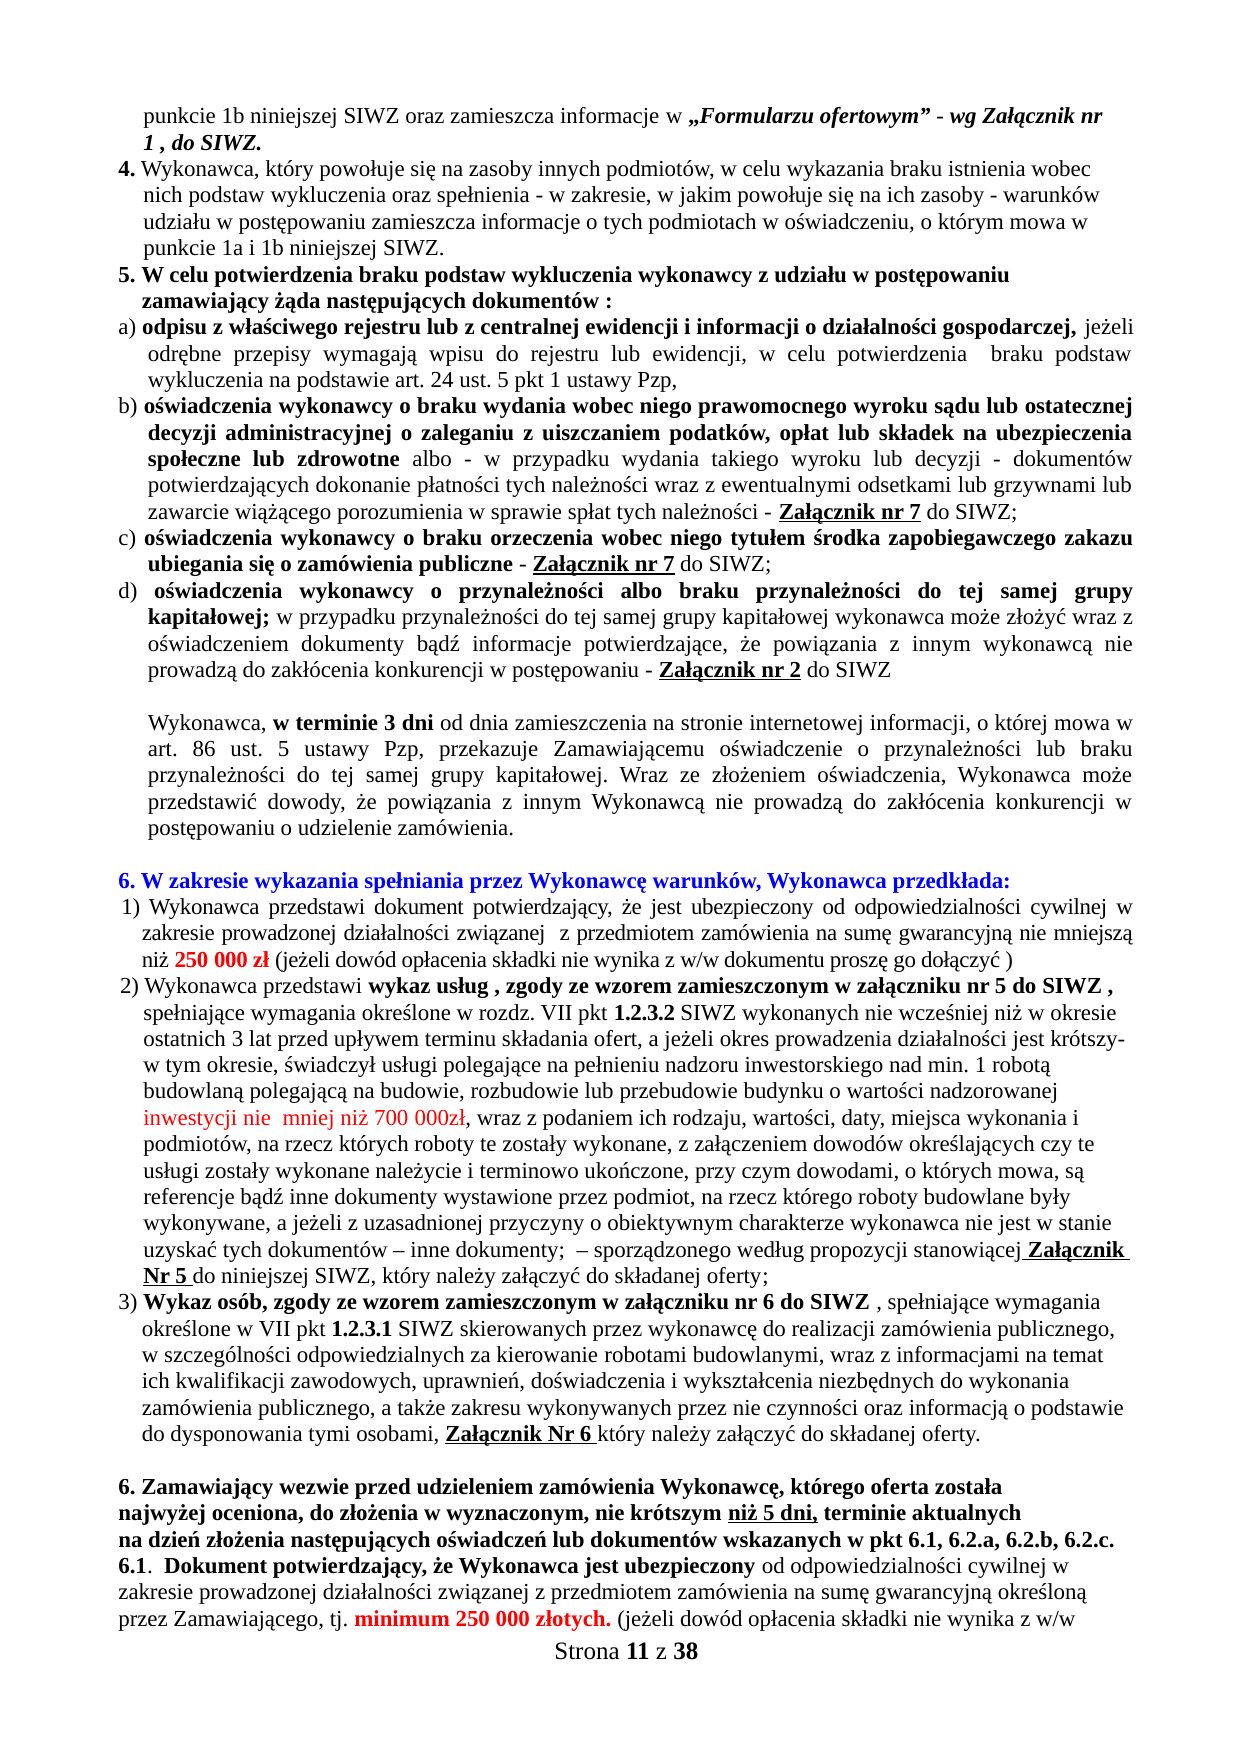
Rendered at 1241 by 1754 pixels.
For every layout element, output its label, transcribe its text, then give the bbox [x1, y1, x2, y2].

text 2) Wykonawca przedstawi wykaz usług , zgody ze wzorem zamieszczonym w załączniku nr 5 do SIWZ , spełniające wymagania określone w rozdz. VII pkt 1.2.3.2 SIWZ wykonanych nie wcześniej niż w okresie ostatnich 3 lat przed upływem terminu składania ofert, a jeżeli okres prowadzenia działalności jest krótszy- w tym okresie, świadczył usługi polegające na pełnieniu nadzoru inwestorskiego nad min. 1 robotą budowlaną polegającą na budowie, rozbudowie lub przebudowie budynku o wartości nadzorowanej inwestycji nie mniej niż 700 000zł, wraz z podaniem ich rodzaju, wartości, daty, miejsca wykonania i podmiotów, na rzecz których roboty te zostały wykonane, z załączeniem dowodów określających czy te usługi zostały wykonane należycie i terminowo ukończone, przy czym dowodami, o których mowa, są referencje bądź inne dokumenty wystawione przez podmiot, na rzecz którego roboty budowlane były wykonywane, a jeżeli z uzasadnionej przyczyny o obiektywnym charakterze wykonawca nie jest w stanie uzyskać tych dokumentów – inne dokumenty; – sporządzonego według propozycji stanowiącej Załącznik Nr 5 do niniejszej SIWZ, który należy załączyć do składanej oferty; [120, 972, 1134, 1288]
text b) oświadczenia wykonawcy o braku wydania wobec niego prawomocnego wyroku sądu lub ostatecznej decyzji administracyjnej o zaleganiu z uiszczaniem podatków, opłat lub składek na ubezpieczenia społeczne lub zdrowotne albo - w przypadku wydania takiego wyroku lub decyzji - dokumentów potwierdzających dokonanie płatności tych należności wraz z ewentualnymi odsetkami lub grzywnami lub zawarcie wiążącego porozumienia w sprawie spłat tych należności - Załącznik nr 7 do SIWZ; [118, 392, 1134, 524]
text 1) Wykonawca przedstawi dokument potwierdzający, że jest ubezpieczony od odpowiedzialności cywilnej w zakresie prowadzonej działalności związanej z przedmiotem zamówienia na sumę gwarancyjną nie mniejszą niż 250 000 zł (jeżeli dowód opłacenia składki nie wynika z w/w dokumentu proszę go dołączyć ) [121, 893, 1134, 972]
text d) oświadczenia wykonawcy o przynależności albo braku przynależności do tej samej grupy kapitałowej; w przypadku przynależności do tej samej grupy kapitałowej wykonawca może złożyć wraz z oświadczeniem dokumenty bądź informacje potwierdzające, że powiązania z innym wykonawcą nie prowadzą do zakłócenia konkurencji w postępowaniu - Załącznik nr 2 do SIWZ [118, 577, 1134, 682]
text 6. W zakresie wykazania spełniania przez Wykonawcę warunków, Wykonawca przedkłada: [118, 867, 1134, 893]
text punkcie 1b niniejszej SIWZ oraz zamieszcza informacje w „Formularzu ofertowym” - wg Załącznik nr 1 , do SIWZ. [118, 102, 1134, 155]
text 6.1. Dokument potwierdzający, że Wykonawca jest ubezpieczony od odpowiedzialności cywilnej w zakresie prowadzonej działalności związanej z przedmiotem zamówienia na sumę gwarancyjną określoną przez Zamawiającego, tj. minimum 250 000 złotych. (jeżeli dowód opłacenia składki nie wynika z w/w [118, 1552, 1134, 1631]
text a) odpisu z właściwego rejestru lub z centralnej ewidencji i informacji o działalności gospodarczej, jeżeli odrębne przepisy wymagają wpisu do rejestru lub ewidencji, w celu potwierdzenia braku podstaw wykluczenia na podstawie art. 24 ust. 5 pkt 1 ustawy Pzp, [118, 313, 1134, 392]
text 3) Wykaz osób, zgody ze wzorem zamieszczonym w załączniku nr 6 do SIWZ , spełniające wymagania określone w VII pkt 1.2.3.1 SIWZ skierowanych przez wykonawcę do realizacji zamówienia publicznego, w szczególności odpowiedzialnych za kierowanie robotami budowlanymi, wraz z informacjami na temat ich kwalifikacji zawodowych, uprawnień, doświadczenia i wykształcenia niezbędnych do wykonania zamówienia publicznego, a także zakresu wykonywanych przez nie czynności oraz informacją o podstawie do dysponowania tymi osobami, Załącznik Nr 6 który należy załączyć do składanej oferty. [118, 1288, 1134, 1447]
text 6. Zamawiający wezwie przed udzieleniem zamówienia Wykonawcę, którego oferta została [118, 1473, 1134, 1499]
text Wykonawca, w terminie 3 dni od dnia zamieszczenia na stronie internetowej informacji, o której mowa w art. 86 ust. 5 ustawy Pzp, przekazuje Zamawiającemu oświadczenie o przynależności lub braku przynależności do tej samej grupy kapitałowej. Wraz ze złożeniem oświadczenia, Wykonawca może przedstawić dowody, że powiązania z innym Wykonawcą nie prowadzą do zakłócenia konkurencji w postępowaniu o udzielenie zamówienia. [148, 709, 1134, 840]
text na dzień złożenia następujących oświadczeń lub dokumentów wskazanych w pkt 6.1, 6.2.a, 6.2.b, 6.2.c. [118, 1526, 1134, 1552]
text 4. Wykonawca, który powołuje się na zasoby innych podmiotów, w celu wykazania braku istnienia wobec nich podstaw wykluczenia oraz spełnienia - w zakresie, w jakim powołuje się na ich zasoby - warunków udziału w postępowaniu zamieszcza informacje o tych podmiotach w oświadczeniu, o którym mowa w punkcie 1a i 1b niniejszej SIWZ. [118, 155, 1134, 261]
text najwyżej oceniona, do złożenia w wyznaczonym, nie krótszym niż 5 dni, terminie aktualnych [118, 1499, 1134, 1526]
text c) oświadczenia wykonawcy o braku orzeczenia wobec niego tytułem środka zapobiegawczego zakazu ubiegania się o zamówienia publiczne - Załącznik nr 7 do SIWZ; [118, 524, 1134, 577]
text 5. W celu potwierdzenia braku podstaw wykluczenia wykonawcy z udziału w postępowaniu zamawiający żąda następujących dokumentów : [118, 261, 1134, 313]
